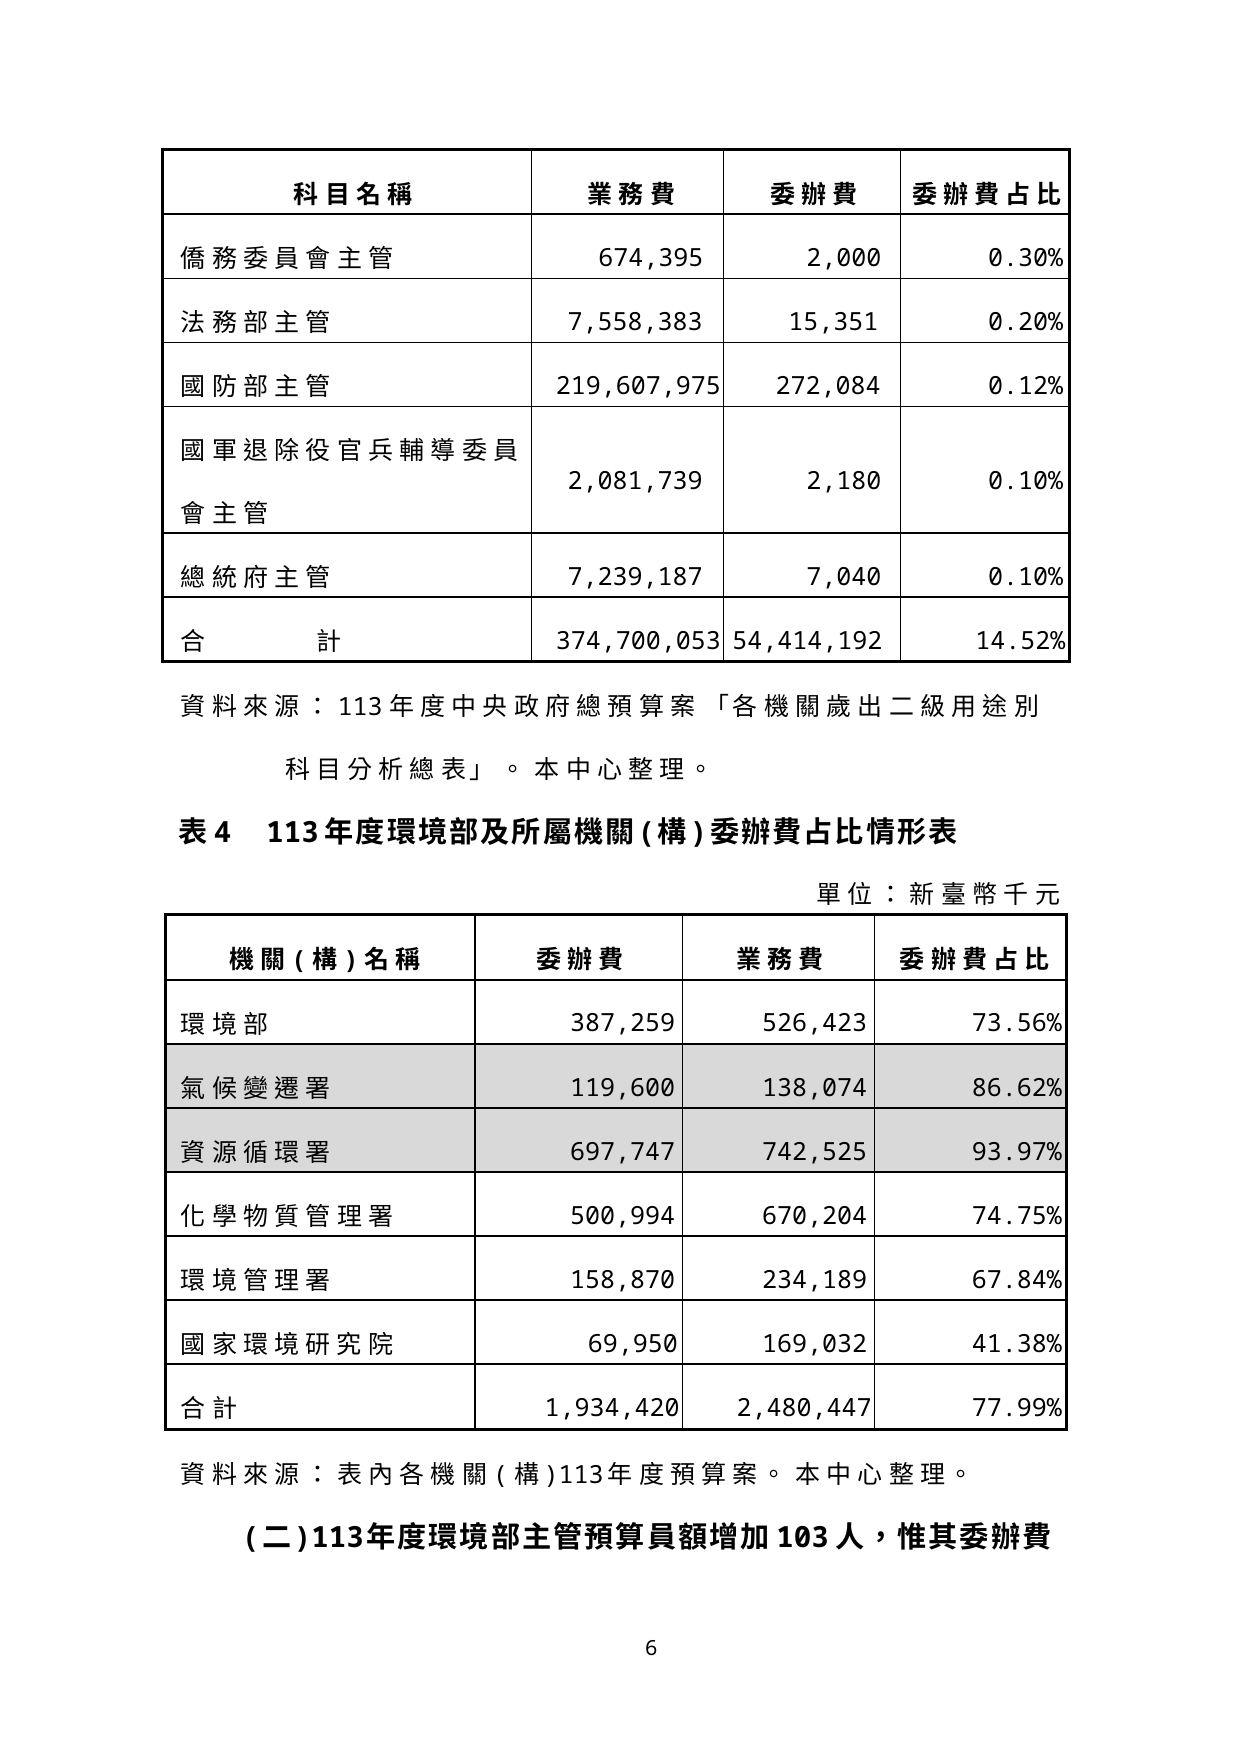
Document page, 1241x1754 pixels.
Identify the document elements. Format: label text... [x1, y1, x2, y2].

table_cell 7,558,383 [532, 279, 723, 341]
table_cell 僑務委員會主管 [164, 215, 531, 277]
table_cell 14.52% [901, 598, 1068, 660]
table_cell 2,480,447 [683, 1365, 874, 1427]
table_cell 總統府主管 [164, 534, 531, 596]
text 資料來源：表內各機關(構)113年度預算案。本中心整理。 [163, 1431, 1063, 1493]
table_cell 86.62% [875, 1045, 1065, 1107]
table_cell 41.38% [875, 1301, 1065, 1363]
table_cell 674,395 [532, 215, 723, 277]
table_cell 7,239,187 [532, 534, 723, 596]
table_cell 54,414,192 [724, 598, 900, 660]
table_cell 國防部主管 [164, 343, 531, 406]
table_cell 272,084 [724, 343, 900, 406]
table_cell 法務部主管 [164, 279, 531, 341]
table_cell 742,525 [683, 1109, 874, 1171]
table_cell 2,180 [724, 407, 900, 532]
table_cell 69,950 [476, 1301, 682, 1363]
table_cell 環境部 [167, 981, 474, 1043]
table_cell 化學物質管理署 [167, 1173, 474, 1235]
table_cell 138,074 [683, 1045, 874, 1107]
table_cell 合計 [167, 1365, 474, 1427]
table_header 委辦費占比 [901, 151, 1068, 213]
table_cell 74.75% [875, 1173, 1065, 1235]
table_cell 526,423 [683, 981, 874, 1043]
text 單位：新臺幣千元 [177, 851, 1063, 913]
table_cell 500,994 [476, 1173, 682, 1235]
text 資料來源：113年度中央政府總預算案「各機關歲出二級用途別科目分析總表」。本中心整理。 [163, 663, 1063, 788]
table_cell 234,189 [683, 1237, 874, 1299]
table_cell 0.30% [901, 215, 1068, 277]
table_cell 0.10% [901, 534, 1068, 596]
table_cell 374,700,053 [532, 598, 723, 660]
table_cell 7,040 [724, 534, 900, 596]
table_cell 1,934,420 [476, 1365, 682, 1427]
table_cell 670,204 [683, 1173, 874, 1235]
table_cell 387,259 [476, 981, 682, 1043]
table_header 委辦費 [724, 151, 900, 213]
table_cell 93.97% [875, 1109, 1065, 1171]
table_cell 2,081,739 [532, 407, 723, 532]
table_cell 合 計 [164, 598, 531, 660]
table_cell 15,351 [724, 279, 900, 341]
table_cell 169,032 [683, 1301, 874, 1363]
table_header 業務費 [532, 151, 723, 213]
table_header 機關(構)名稱 [167, 916, 474, 979]
table_cell 2,000 [724, 215, 900, 277]
table_cell 國軍退除役官兵輔導委員會主管 [164, 407, 531, 532]
table_cell 資源循環署 [167, 1109, 474, 1171]
table_cell 國家環境研究院 [167, 1301, 474, 1363]
table_cell 697,747 [476, 1109, 682, 1171]
table_cell 219,607,975 [532, 343, 723, 406]
text (二)113年度環境部主管預算員額增加103人，惟其委辦費 [236, 1493, 1063, 1556]
table_cell 77.99% [875, 1365, 1065, 1427]
table_header 業務費 [683, 916, 874, 979]
table_cell 67.84% [875, 1237, 1065, 1299]
table_header 科目名稱 [164, 151, 531, 213]
text 表4 113年度環境部及所屬機關(構)委辦費占比情形表 [163, 788, 1063, 851]
table_header 委辦費 [476, 916, 682, 979]
table_cell 環境管理署 [167, 1237, 474, 1299]
table_cell 0.12% [901, 343, 1068, 406]
table_header 委辦費占比 [875, 916, 1065, 979]
table_cell 氣候變遷署 [167, 1045, 474, 1107]
table_cell 73.56% [875, 981, 1065, 1043]
table_cell 119,600 [476, 1045, 682, 1107]
table_cell 158,870 [476, 1237, 682, 1299]
table_cell 0.10% [901, 407, 1068, 532]
table_cell 0.20% [901, 279, 1068, 341]
